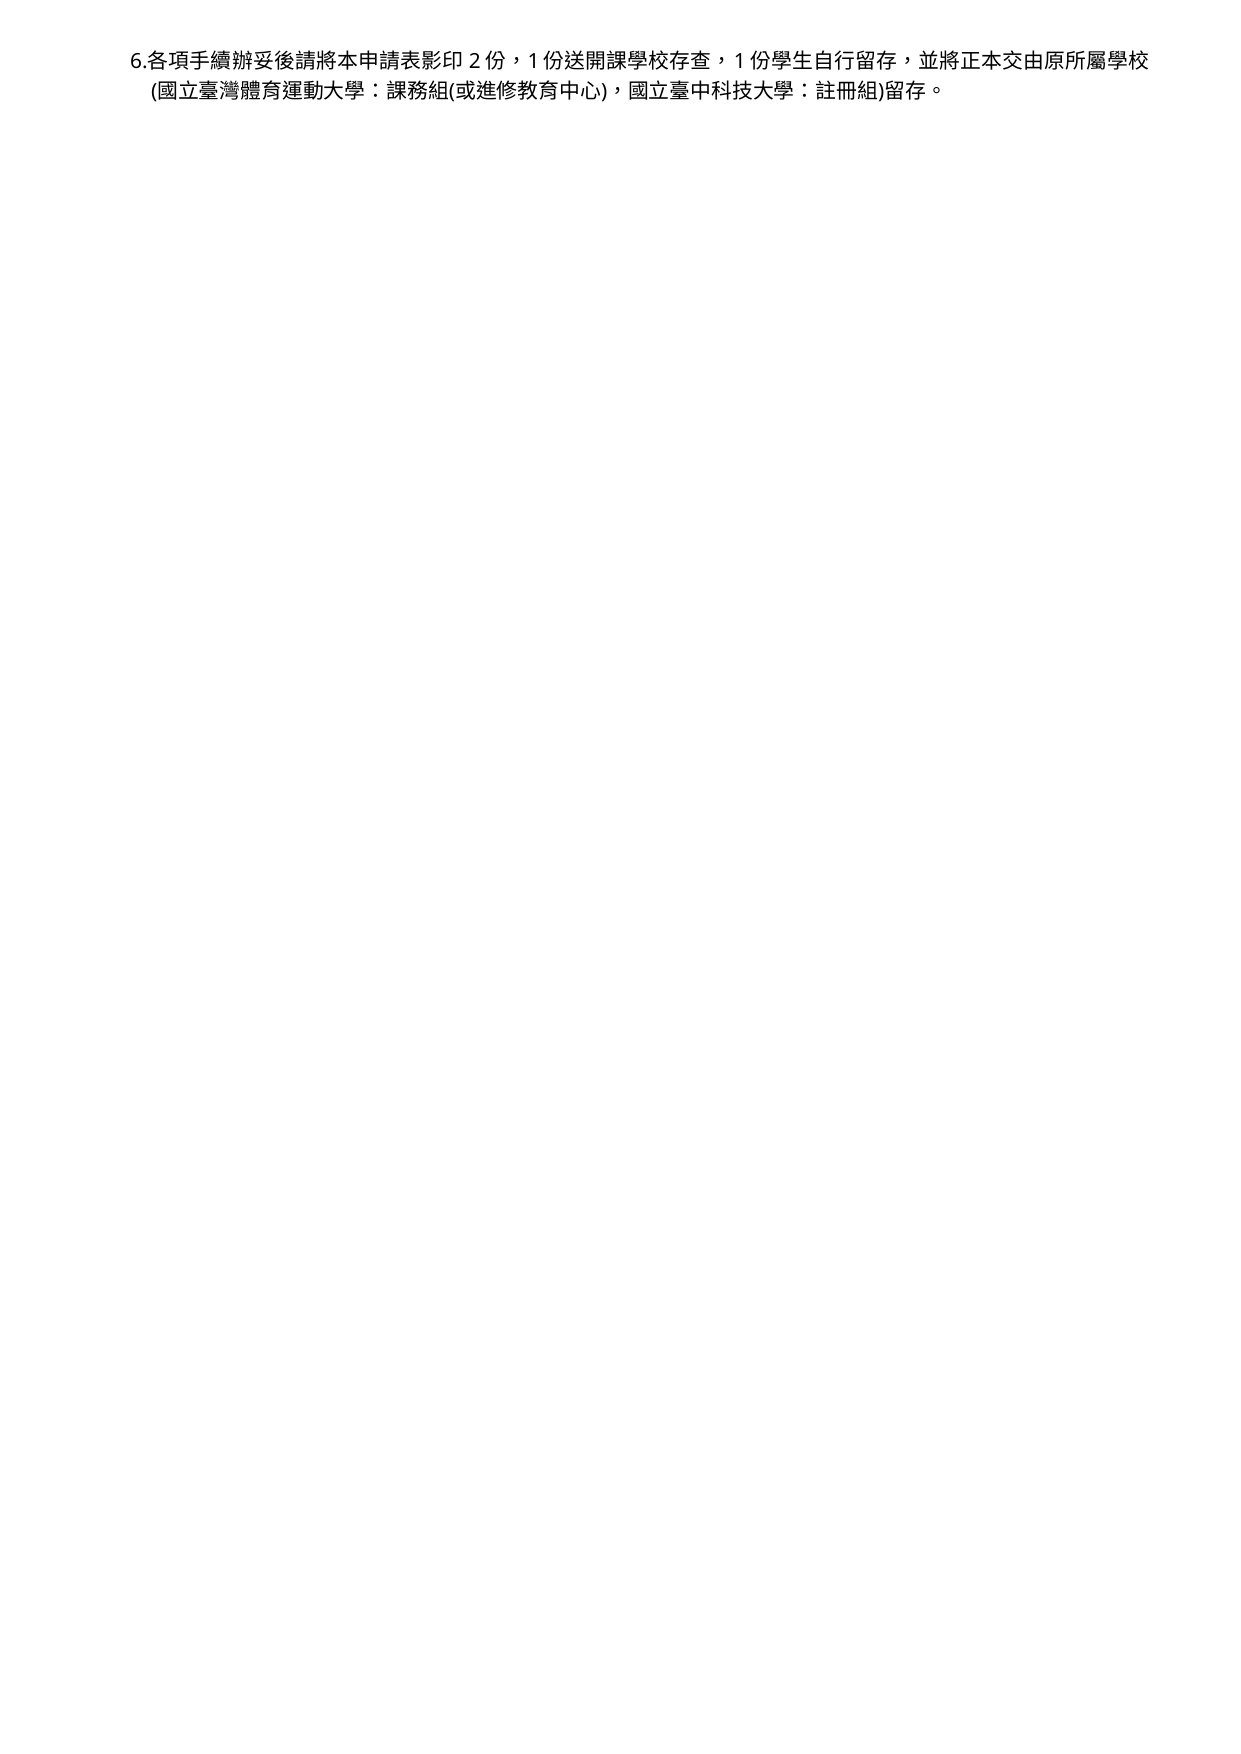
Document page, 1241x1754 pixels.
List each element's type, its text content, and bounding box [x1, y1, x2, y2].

text 6.各項手續辦妥後請將本申請表影印2份，1份送開課學校存查，1份學生自行留存，並將正本交由原所屬學校(國立臺灣體育運動大學：課務組(或進修教育中心)，國立臺中科技大學：註冊組)留存。 [130, 44, 1152, 105]
